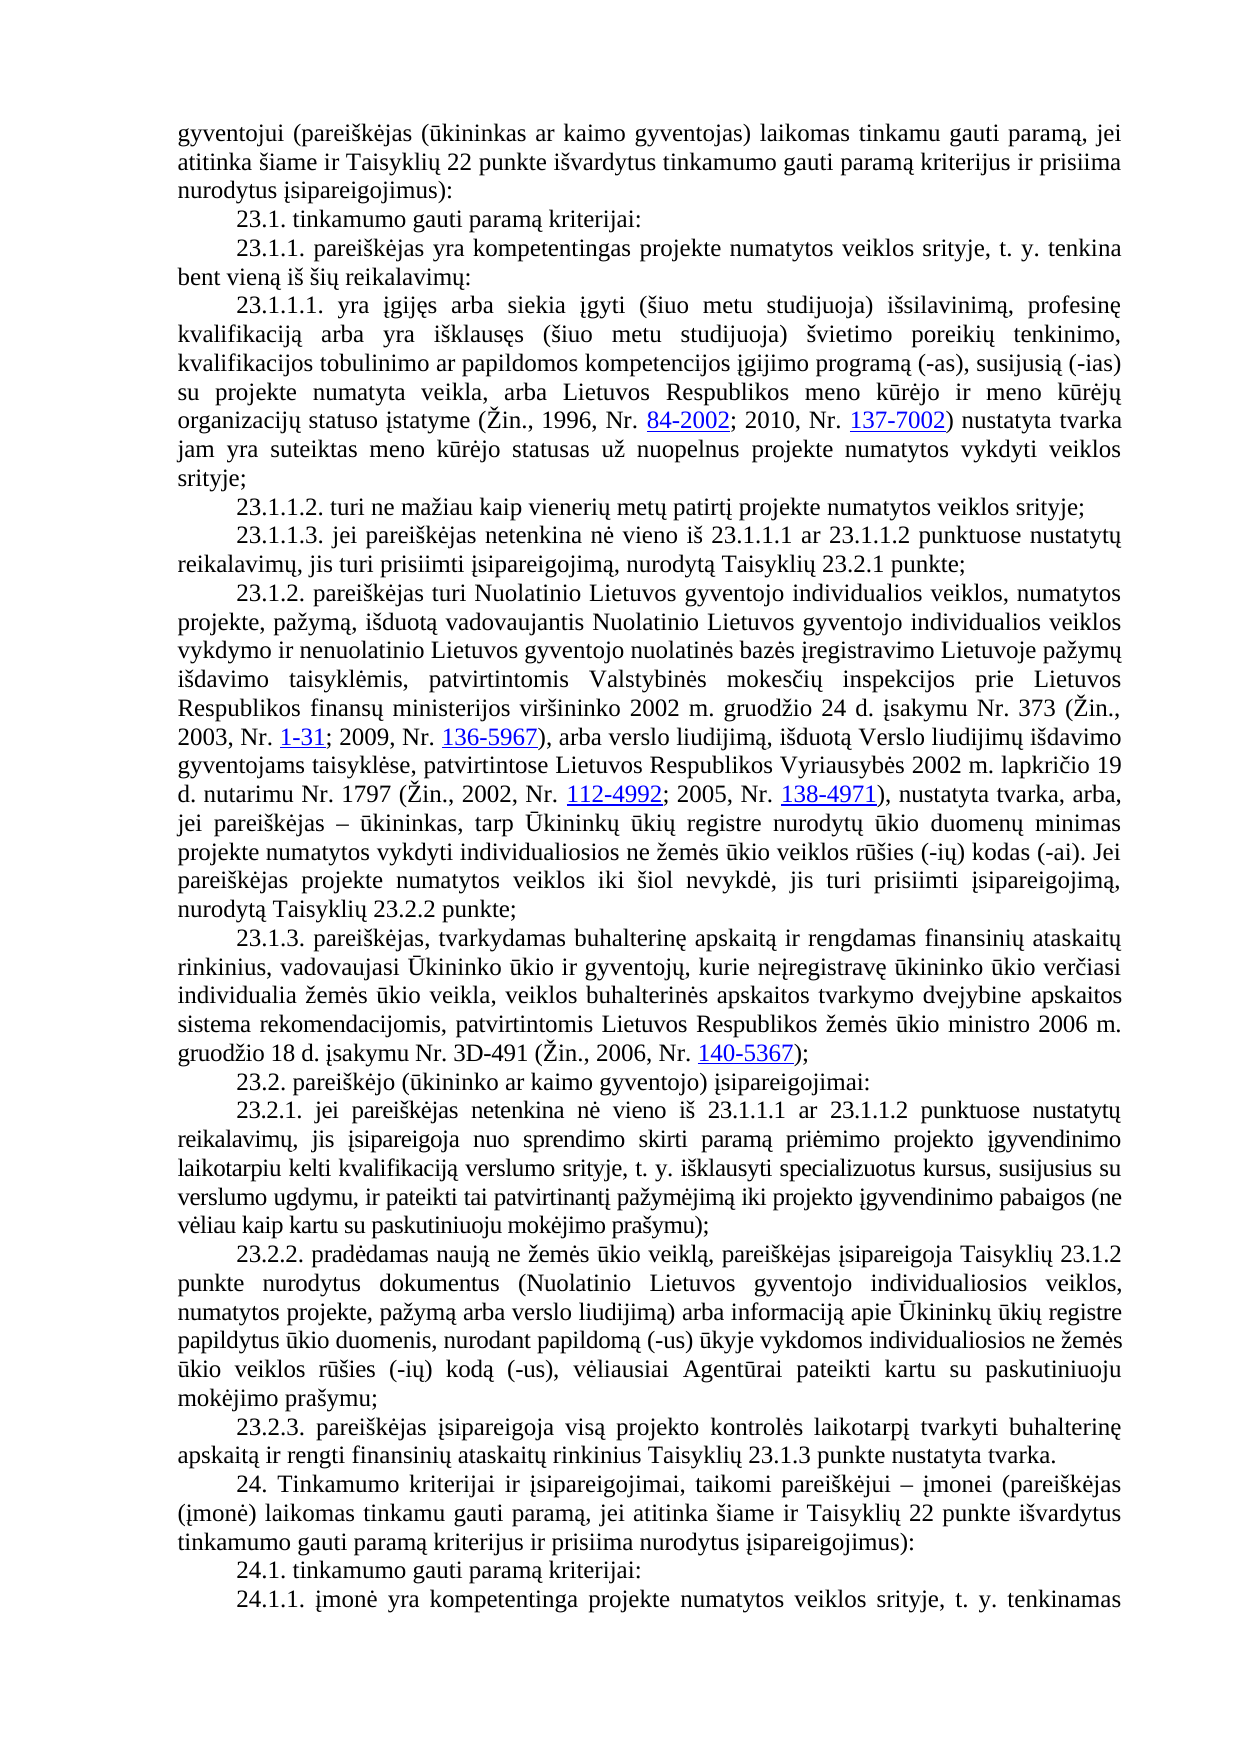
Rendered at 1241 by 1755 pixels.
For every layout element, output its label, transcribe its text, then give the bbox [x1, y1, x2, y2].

text 24. Tinkamumo kriterijai ir įsipareigojimai, taikomi pareiškėjui – įmonei (pareiškėjas (įmonė) laikomas tinkamu gauti paramą, jei atitinka šiame ir Taisyklių 22 punkte išvardytus tinkamumo gauti paramą kriterijus ir prisiima nurodytus įsipareigojimus): [177, 1469, 1122, 1556]
text 23.1.3. pareiškėjas, tvarkydamas buhalterinę apskaitą ir rengdamas finansinių ataskaitų rinkinius, vadovaujasi Ūkininko ūkio ir gyventojų, kurie neįregistravę ūkininko ūkio verčiasi individualia žemės ūkio veikla, veiklos buhalterinės apskaitos tvarkymo dvejybine apskaitos sistema rekomendacijomis, patvirtintomis Lietuvos Respublikos žemės ūkio ministro 2006 m. gruodžio 18 d. įsakymu Nr. 3D-491 (Žin., 2006, Nr. 140-5367); [177, 923, 1122, 1067]
text 23.2.3. pareiškėjas įsipareigoja visą projekto kontrolės laikotarpį tvarkyti buhalterinę apskaitą ir rengti finansinių ataskaitų rinkinius Taisyklių 23.1.3 punkte nustatyta tvarka. [177, 1412, 1122, 1469]
text 23.1. tinkamumo gauti paramą kriterijai: [177, 204, 1122, 233]
text 23.1.1.3. jei pareiškėjas netenkina nė vieno iš 23.1.1.1 ar 23.1.1.2 punktuose nustatytų reikalavimų, jis turi prisiimti įsipareigojimą, nurodytą Taisyklių 23.2.1 punkte; [177, 521, 1122, 578]
text 23.1.1.1. yra įgijęs arba siekia įgyti (šiuo metu studijuoja) išsilavinimą, profesinę kvalifikaciją arba yra išklausęs (šiuo metu studijuoja) švietimo poreikių tenkinimo, kvalifikacijos tobulinimo ar papildomos kompetencijos įgijimo programą (-as), susijusią (-ias) su projekte numatyta veikla, arba Lietuvos Respublikos meno kūrėjo ir meno kūrėjų organizacijų statuso įstatyme (Žin., 1996, Nr. 84-2002; 2010, Nr. 137-7002) nustatyta tvarka jam yra suteiktas meno kūrėjo statusas už nuopelnus projekte numatytos vykdyti veiklos srityje; [177, 291, 1122, 492]
text 23.1.1.2. turi ne mažiau kaip vienerių metų patirtį projekte numatytos veiklos srityje; [177, 492, 1122, 521]
text 23.2.1. jei pareiškėjas netenkina nė vieno iš 23.1.1.1 ar 23.1.1.2 punktuose nustatytų reikalavimų, jis įsipareigoja nuo sprendimo skirti paramą priėmimo projekto įgyvendinimo laikotarpiu kelti kvalifikaciją verslumo srityje, t. y. išklausyti specializuotus kursus, susijusius su verslumo ugdymu, ir pateikti tai patvirtinantį pažymėjimą iki projekto įgyvendinimo pabaigos (ne vėliau kaip kartu su paskutiniuoju mokėjimo prašymu); [177, 1096, 1122, 1239]
text gyventojui (pareiškėjas (ūkininkas ar kaimo gyventojas) laikomas tinkamu gauti paramą, jei atitinka šiame ir Taisyklių 22 punkte išvardytus tinkamumo gauti paramą kriterijus ir prisiima nurodytus įsipareigojimus): [177, 118, 1122, 204]
text 23.2. pareiškėjo (ūkininko ar kaimo gyventojo) įsipareigojimai: [177, 1067, 1122, 1096]
text 24.1. tinkamumo gauti paramą kriterijai: [177, 1556, 1122, 1584]
text 23.1.2. pareiškėjas turi Nuolatinio Lietuvos gyventojo individualios veiklos, numatytos projekte, pažymą, išduotą vadovaujantis Nuolatinio Lietuvos gyventojo individualios veiklos vykdymo ir nenuolatinio Lietuvos gyventojo nuolatinės bazės įregistravimo Lietuvoje pažymų išdavimo taisyklėmis, patvirtintomis Valstybinės mokesčių inspekcijos prie Lietuvos Respublikos finansų ministerijos viršininko 2002 m. gruodžio 24 d. įsakymu Nr. 373 (Žin., 2003, Nr. 1-31; 2009, Nr. 136-5967), arba verslo liudijimą, išduotą Verslo liudijimų išdavimo gyventojams taisyklėse, patvirtintose Lietuvos Respublikos Vyriausybės 2002 m. lapkričio 19 d. nutarimu Nr. 1797 (Žin., 2002, Nr. 112-4992; 2005, Nr. 138-4971), nustatyta tvarka, arba, jei pareiškėjas – ūkininkas, tarp Ūkininkų ūkių registre nurodytų ūkio duomenų minimas projekte numatytos vykdyti individualiosios ne žemės ūkio veiklos rūšies (-ių) kodas (-ai). Jei pareiškėjas projekte numatytos veiklos iki šiol nevykdė, jis turi prisiimti įsipareigojimą, nurodytą Taisyklių 23.2.2 punkte; [177, 578, 1122, 923]
text 24.1.1. įmonė yra kompetentinga projekte numatytos veiklos srityje, t. y. tenkinamas [177, 1584, 1122, 1613]
text 23.1.1. pareiškėjas yra kompetentingas projekte numatytos veiklos srityje, t. y. tenkina bent vieną iš šių reikalavimų: [177, 233, 1122, 291]
text 23.2.2. pradėdamas naują ne žemės ūkio veiklą, pareiškėjas įsipareigoja Taisyklių 23.1.2 punkte nurodytus dokumentus (Nuolatinio Lietuvos gyventojo individualiosios veiklos, numatytos projekte, pažymą arba verslo liudijimą) arba informaciją apie Ūkininkų ūkių registre papildytus ūkio duomenis, nurodant papildomą (-us) ūkyje vykdomos individualiosios ne žemės ūkio veiklos rūšies (-ių) kodą (-us), vėliausiai Agentūrai pateikti kartu su paskutiniuoju mokėjimo prašymu; [177, 1239, 1122, 1412]
